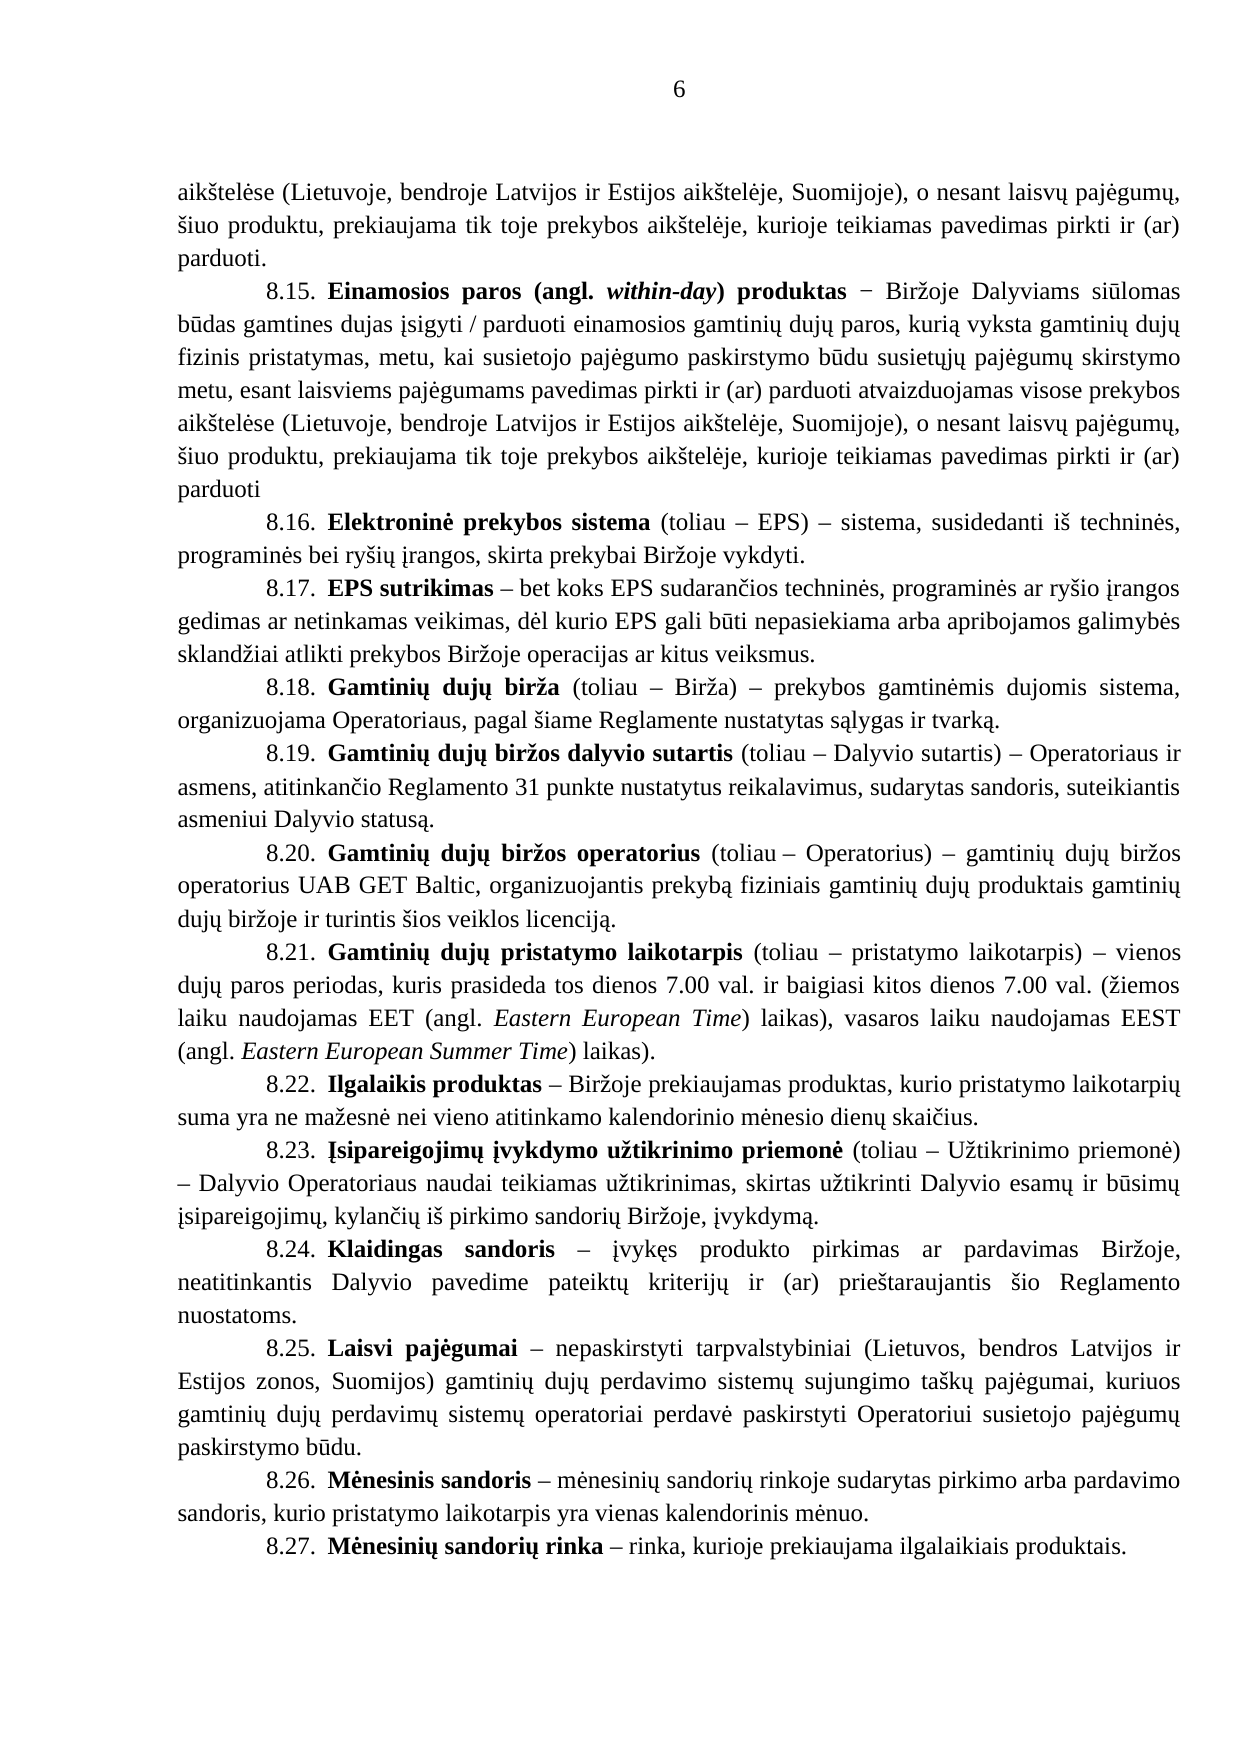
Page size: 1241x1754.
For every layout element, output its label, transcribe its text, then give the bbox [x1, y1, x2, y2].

text 8.27. Mėnesinių sandorių rinka – rinka, kurioje prekiaujama ilgalaikiais produktais. [177, 1531, 1181, 1560]
text 8.25. Laisvi pajėgumai – nepaskirstyti tarpvalstybiniai (Lietuvos, bendros Latvijos ir Estijos zonos, Suomijos) gamtinių dujų perdavimo sistemų sujungimo taškų pajėgumai, kuriuos gamtinių dujų perdavimų sistemų operatoriai perdavė paskirstyti Operatoriui susietojo pajėgumų paskirstymo būdu. [177, 1333, 1181, 1461]
text 8.23. Įsipareigojimų įvykdymo užtikrinimo priemonė (toliau – Užtikrinimo priemonė) – Dalyvio Operatoriaus naudai teikiamas užtikrinimas, skirtas užtikrinti Dalyvio esamų ir būsimų įsipareigojimų, kylančių iš pirkimo sandorių Biržoje, įvykdymą. [177, 1135, 1181, 1229]
text 8.18. Gamtinių dujų birža (toliau – Birža) – prekybos gamtinėmis dujomis sistema, organizuojama Operatoriaus, pagal šiame Reglamente nustatytas sąlygas ir tvarką. [177, 672, 1181, 734]
text 8.21. Gamtinių dujų pristatymo laikotarpis (toliau – pristatymo laikotarpis) – vienos dujų paros periodas, kuris prasideda tos dienos 7.00 val. ir baigiasi kitos dienos 7.00 val. (žiemos laiku naudojamas EET (angl. Eastern European Time) laikas), vasaros laiku naudojamas EEST (angl. Eastern European Summer Time) laikas). [177, 937, 1181, 1064]
text 8.15. Einamosios paros (angl. within-day) produktas − Biržoje Dalyviams siūlomas būdas gamtines dujas įsigyti / parduoti einamosios gamtinių dujų paros, kurią vyksta gamtinių dujų fizinis pristatymas, metu, kai susietojo pajėgumo paskirstymo būdu susietųjų pajėgumų skirstymo metu, esant laisviems pajėgumams pavedimas pirkti ir (ar) parduoti atvaizduojamas visose prekybos aikštelėse (Lietuvoje, bendroje Latvijos ir Estijos aikštelėje, Suomijoje), o nesant laisvų pajėgumų, šiuo produktu, prekiaujama tik toje prekybos aikštelėje, kurioje teikiamas pavedimas pirkti ir (ar) parduoti [177, 276, 1181, 503]
text 8.26. Mėnesinis sandoris – mėnesinių sandorių rinkoje sudarytas pirkimo arba pardavimo sandoris, kurio pristatymo laikotarpis yra vienas kalendorinis mėnuo. [177, 1465, 1181, 1527]
text 8.22. Ilgalaikis produktas – Biržoje prekiaujamas produktas, kurio pristatymo laikotarpių suma yra ne mažesnė nei vieno atitinkamo kalendorinio mėnesio dienų skaičius. [177, 1069, 1181, 1131]
text aikštelėse (Lietuvoje, bendroje Latvijos ir Estijos aikštelėje, Suomijoje), o nesant laisvų pajėgumų, šiuo produktu, prekiaujama tik toje prekybos aikštelėje, kurioje teikiamas pavedimas pirkti ir (ar) parduoti. [177, 177, 1181, 272]
text 8.24. Klaidingas sandoris – įvykęs produkto pirkimas ar pardavimas Biržoje, neatitinkantis Dalyvio pavedime pateiktų kriterijų ir (ar) prieštaraujantis šio Reglamento nuostatoms. [177, 1234, 1181, 1329]
text 8.17. EPS sutrikimas – bet koks EPS sudarančios techninės, programinės ar ryšio įrangos gedimas ar netinkamas veikimas, dėl kurio EPS gali būti nepasiekiama arba apribojamos galimybės sklandžiai atlikti prekybos Biržoje operacijas ar kitus veiksmus. [177, 573, 1181, 668]
text 8.20. Gamtinių dujų biržos operatorius (toliau – Operatorius) – gamtinių dujų biržos operatorius UAB GET Baltic, organizuojantis prekybą fiziniais gamtinių dujų produktais gamtinių dujų biržoje ir turintis šios veiklos licenciją. [177, 838, 1181, 932]
text 8.19. Gamtinių dujų biržos dalyvio sutartis (toliau – Dalyvio sutartis) – Operatoriaus ir asmens, atitinkančio Reglamento 31 punkte nustatytus reikalavimus, sudarytas sandoris, suteikiantis asmeniui Dalyvio statusą. [177, 738, 1181, 833]
text 8.16. Elektroninė prekybos sistema (toliau – EPS) – sistema, susidedanti iš techninės, programinės bei ryšių įrangos, skirta prekybai Biržoje vykdyti. [177, 507, 1181, 569]
